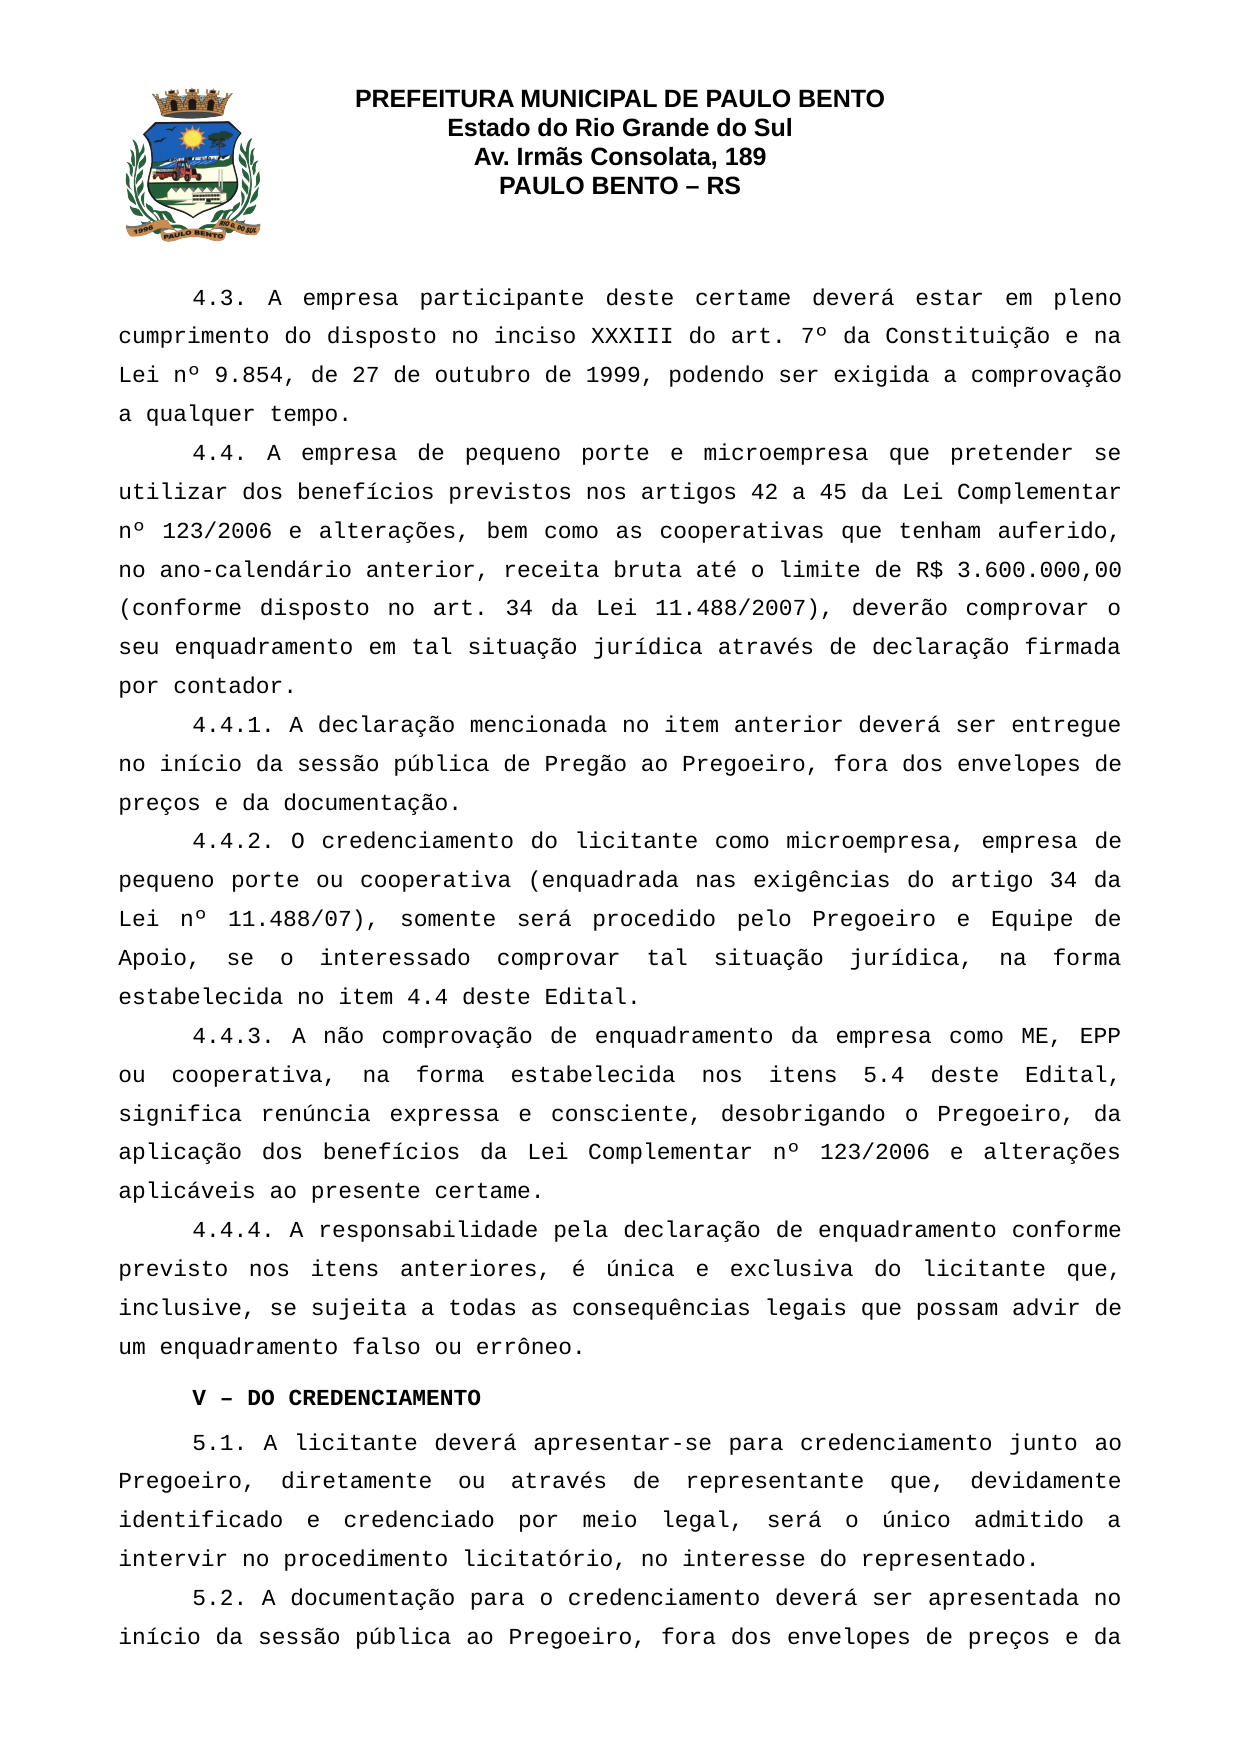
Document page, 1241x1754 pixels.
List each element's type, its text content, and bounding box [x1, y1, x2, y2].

text 4.4.2. O credenciamento do licitante como microempresa, empresa de pequeno porte ou cooperativa (enquadrada nas exigências do artigo 34 da Lei nº 11.488/07), somente será procedido pelo Pregoeiro e Equipe de Apoio, se o interessado comprovar tal situação jurídica, na forma estabelecida no item 4.4 deste Edital. [118, 830, 1122, 1011]
text 4.4. A empresa de pequeno porte e microempresa que pretender se utilizar dos benefícios previstos nos artigos 42 a 45 da Lei Complementar nº 123/2006 e alterações, bem como as cooperativas que tenham auferido, no ano-calendário anterior, receita bruta até o limite de R$ 3.600.000,00 (conforme disposto no art. 34 da Lei 11.488/2007), deverão comprovar o seu enquadramento em tal situação jurídica através de declaração firmada por contador. [118, 441, 1122, 700]
text 5.1. A licitante deverá apresentar-se para credenciamento junto ao Pregoeiro, diretamente ou através de representante que, devidamente identificado e credenciado por meio legal, será o único admitido a intervir no procedimento licitatório, no interesse do representado. [118, 1431, 1122, 1573]
text 4.4.4. A responsabilidade pela declaração de enquadramento conforme previsto nos itens anteriores, é única e exclusiva do licitante que, inclusive, se sujeita a todas as consequências legais que possam advir de um enquadramento falso ou errôneo. [118, 1218, 1122, 1361]
text 4.4.3. A não comprovação de enquadramento da empresa como ME, EPP ou cooperativa, na forma estabelecida nos itens 5.4 deste Edital, significa renúncia expressa e consciente, desobrigando o Pregoeiro, da aplicação dos benefícios da Lei Complementar nº 123/2006 e alterações aplicáveis ao presente certame. [118, 1024, 1122, 1206]
text V – DO CREDENCIAMENTO [118, 1386, 1122, 1412]
picture [125, 87, 261, 242]
text 4.4.1. A declaração mencionada no item anterior deverá ser entregue no início da sessão pública de Pregão ao Pregoeiro, fora dos envelopes de preços e da documentação. [118, 713, 1122, 817]
text 5.2. A documentação para o credenciamento deverá ser apresentada no início da sessão pública ao Pregoeiro, fora dos envelopes de preços e da [118, 1586, 1122, 1651]
text 4.3. A empresa participante deste certame deverá estar em pleno cumprimento do disposto no inciso XXXIII do art. 7º da Constituição e na Lei nº 9.854, de 27 de outubro de 1999, podendo ser exigida a comprovação a qualquer tempo. [118, 286, 1122, 428]
